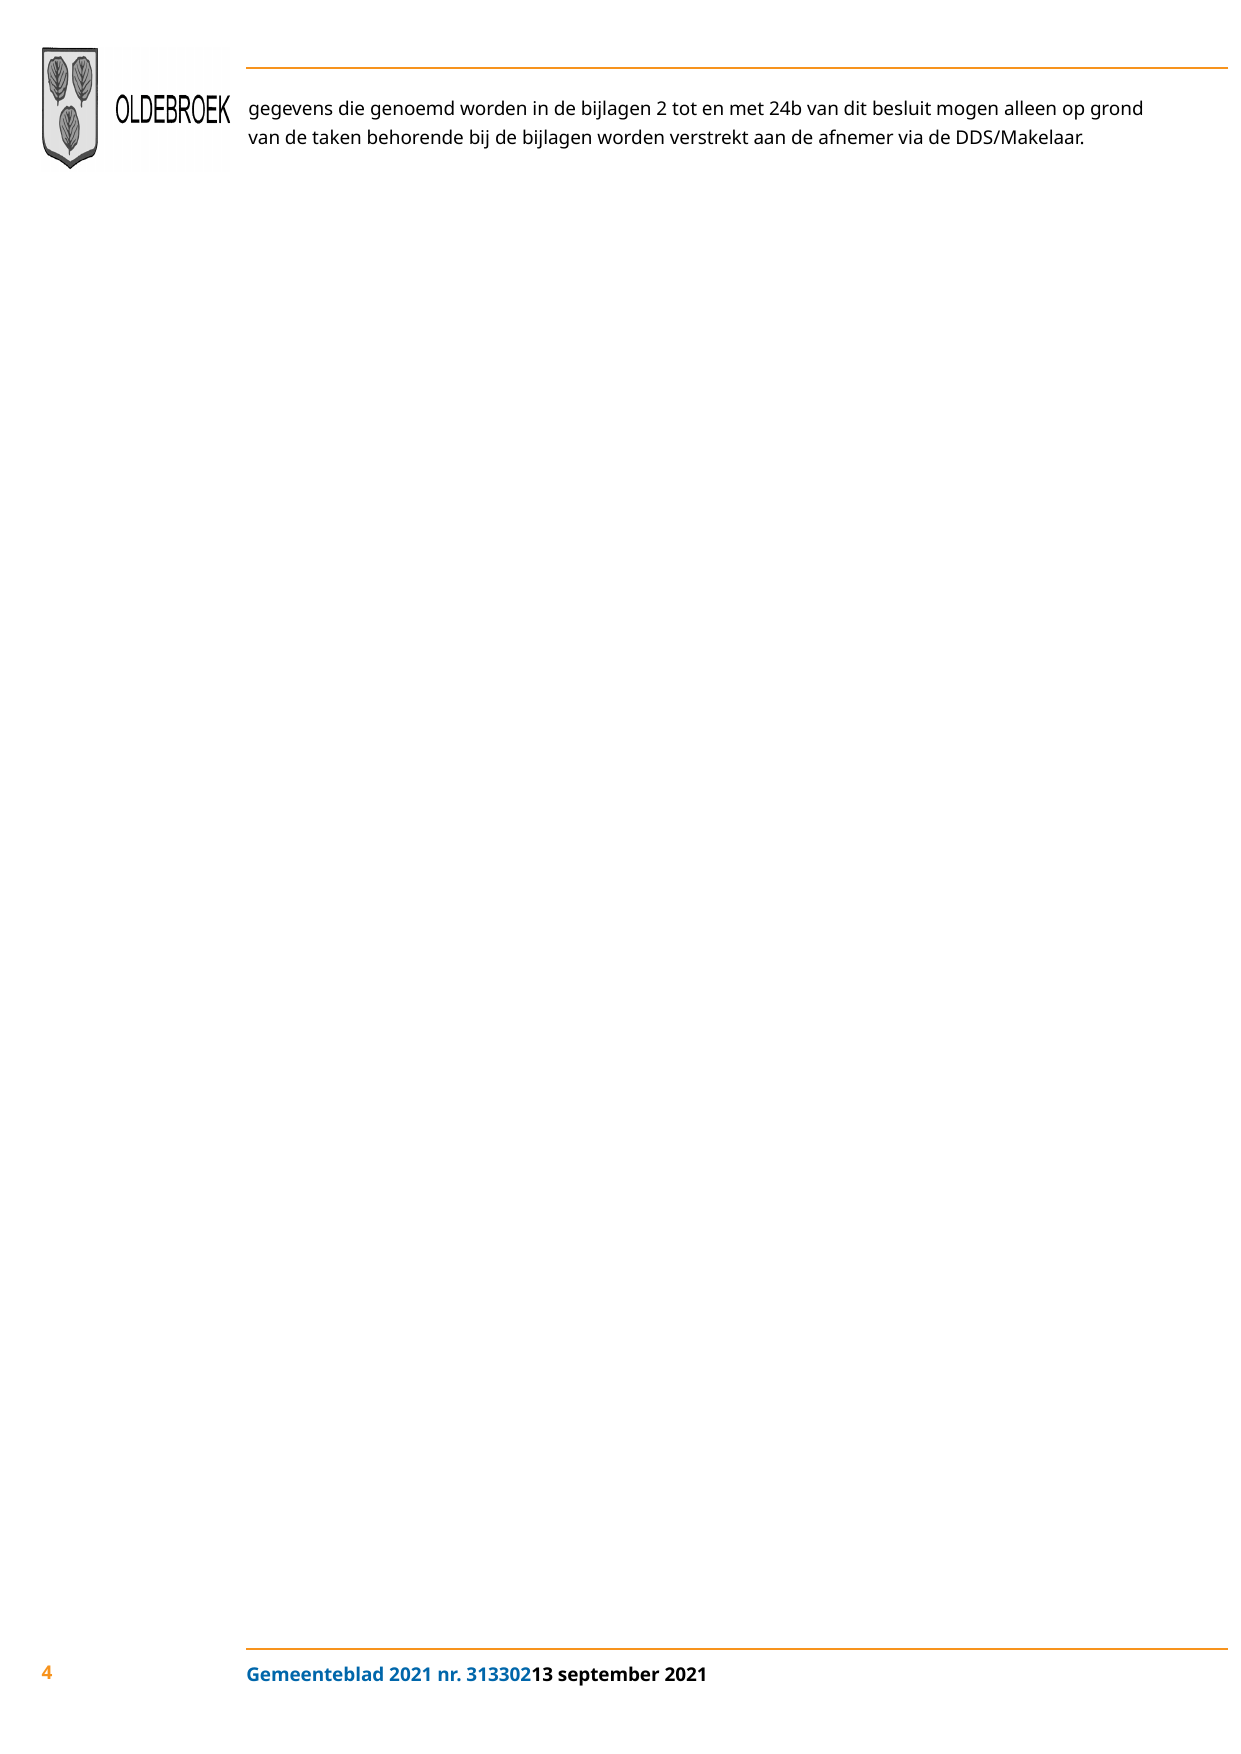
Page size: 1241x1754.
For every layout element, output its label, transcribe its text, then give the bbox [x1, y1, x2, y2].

text gegevens die genoemd worden in de bijlagen 2 tot en met 24b van dit besluit mogen alleen op grond van de taken behorende bij de bijlagen worden verstrekt aan de afnemer via de DDS/Makelaar. [248, 95, 1152, 150]
picture [41, 47, 231, 172]
